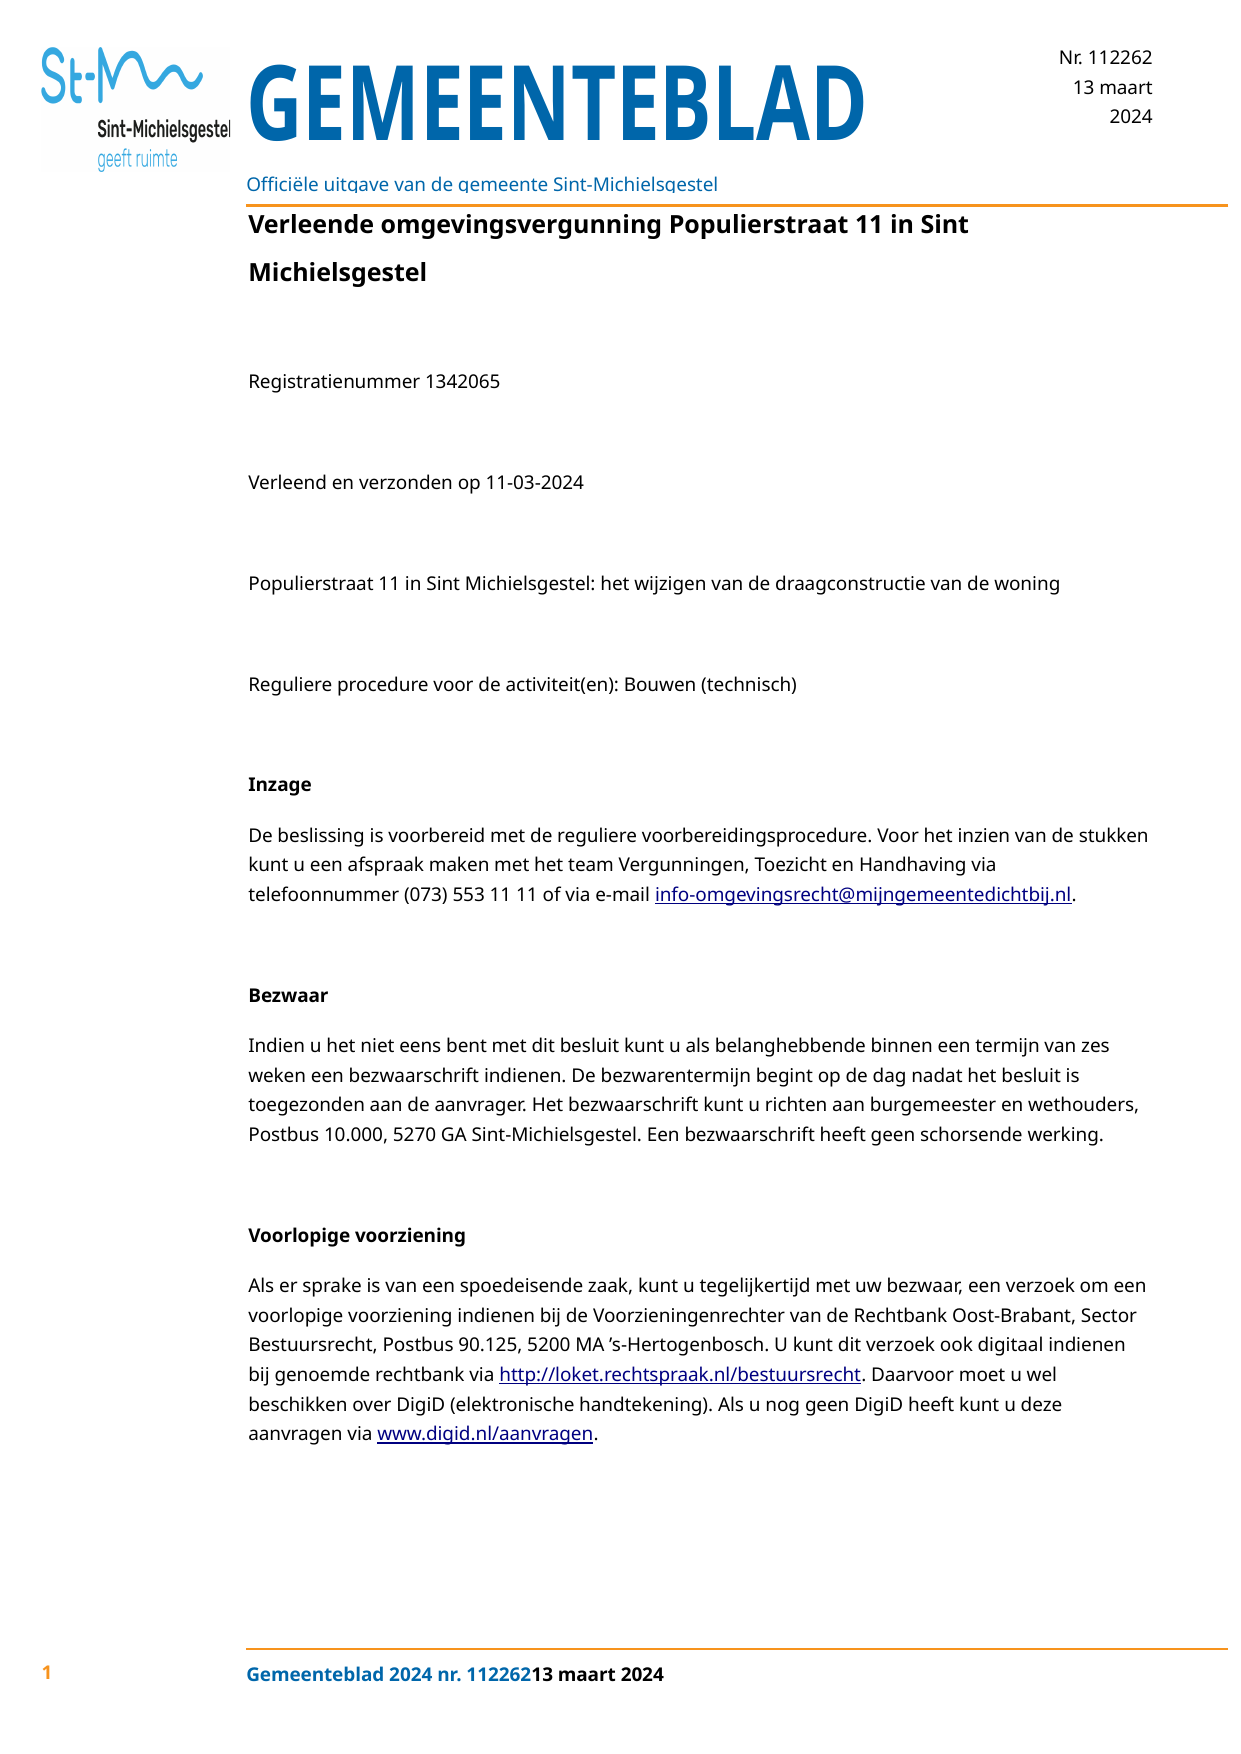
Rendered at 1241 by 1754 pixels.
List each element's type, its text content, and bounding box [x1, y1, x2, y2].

text Reguliere procedure voor de activiteit(en): Bouwen (technisch) [248, 671, 1152, 697]
text Inzage [248, 772, 1152, 797]
text Verleende omgevingsvergunning Populierstraat 11 in Sint Michielsgestel [248, 207, 1152, 288]
text Indien u het niet eens bent met dit besluit kunt u als belanghebbende binnen een termijn van zes weken een bezwaarschrift indienen. De bezwarentermijn begint op de dag nadat het besluit is toegezonden aan de aanvrager. Het bezwaarschrift kunt u richten aan burgemeester en wethouders, Postbus 10.000, 5270 GA Sint-Michielsgestel. Een bezwaarschrift heeft geen schorsende werking. [248, 1032, 1152, 1147]
text De beslissing is voorbereid met de reguliere voorbereidingsprocedure. Voor het inzien van de stukken kunt u een afspraak maken met het team Vergunningen, Toezicht en Handhaving via telefoonnummer (073) 553 11 11 of via e-mail info-omgevingsrecht@mijngemeentedichtbij.nl. [248, 822, 1152, 907]
text Als er sprake is van een spoedeisende zaak, kunt u tegelijkertijd met uw bezwaar, een verzoek om een voorlopige voorziening indienen bij de Voorzieningenrechter van de Rechtbank Oost-Brabant, Sector Bestuursrecht, Postbus 90.125, 5200 MA ’s-Hertogenbosch. U kunt dit verzoek ook digitaal indienen bij genoemde rechtbank via http://loket.rechtspraak.nl/bestuursrecht. Daarvoor moet u wel beschikken over DigiD (elektronische handtekening). Als u nog geen DigiD heeft kunt u deze aanvragen via www.digid.nl/aanvragen. [248, 1272, 1152, 1446]
text Registratienummer 1342065 [248, 368, 1152, 394]
text Voorlopige voorziening [248, 1222, 1152, 1248]
text Populierstraat 11 in Sint Michielsgestel: het wijzigen van de draagconstructie van de woning [248, 570, 1152, 596]
text Verleend en verzonden op 11-03-2024 [248, 469, 1152, 495]
text Bezwaar [248, 982, 1152, 1008]
picture [41, 47, 231, 172]
